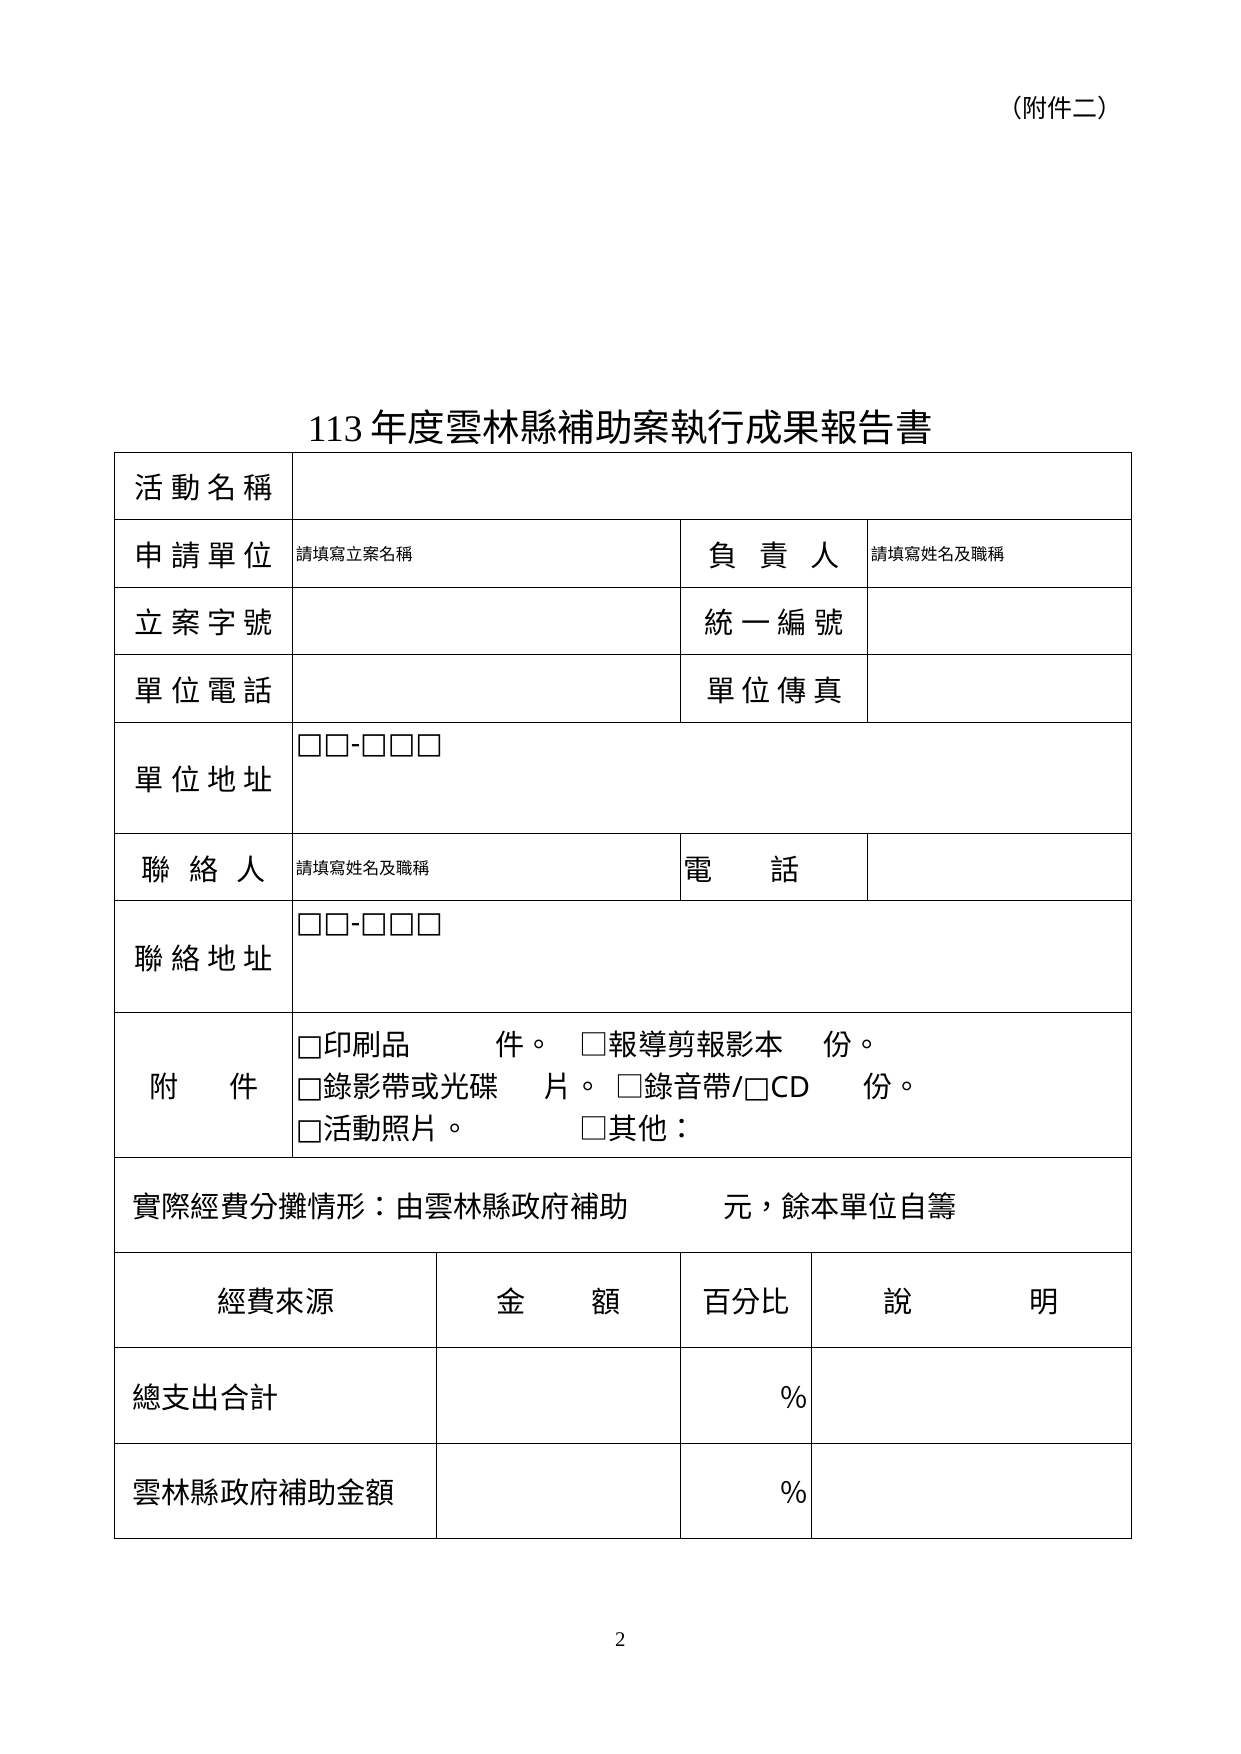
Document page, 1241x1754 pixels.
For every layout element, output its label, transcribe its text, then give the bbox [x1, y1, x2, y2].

table_cell [868, 655, 1131, 722]
table_cell 申 請 單 位 [115, 520, 292, 587]
table_cell [868, 834, 1131, 900]
text 113年度雲林縣補助案執行成果報告書 [118, 397, 1122, 452]
table_cell 電 話 [681, 834, 867, 900]
table_header [293, 453, 1131, 519]
table_cell □□-□□□ [293, 901, 1131, 1012]
table_cell 單 位 傳 真 [681, 655, 867, 722]
table_cell ％ [681, 1444, 811, 1538]
table_cell 說 明 [812, 1253, 1131, 1347]
table_cell 請填寫立案名稱 [293, 520, 680, 587]
table_cell [293, 588, 680, 654]
table_cell [812, 1444, 1131, 1538]
table_cell 百分比 [681, 1253, 811, 1347]
table_cell [868, 588, 1131, 654]
table_cell [437, 1348, 680, 1442]
table_cell 單 位 電 話 [115, 655, 292, 722]
table_cell 金 額 [437, 1253, 680, 1347]
table_cell 實際經費分攤情形：由雲林縣政府補助 元，餘本單位自籌 [115, 1158, 1131, 1252]
table_cell 聯絡人 [115, 834, 292, 900]
table_cell [293, 655, 680, 722]
table_cell 單 位 地 址 [115, 723, 292, 833]
table_cell ％ [681, 1348, 811, 1442]
table_cell [812, 1348, 1131, 1442]
table_cell 聯 絡 地 址 [115, 901, 292, 1012]
table_cell 請填寫姓名及職稱 [293, 834, 680, 900]
table_cell 附 件 [115, 1013, 292, 1157]
table_cell 統 一 編 號 [681, 588, 867, 654]
table_cell □□-□□□ [293, 723, 1131, 833]
table_cell □印刷品 件。 □報導剪報影本 份。 □錄影帶或光碟 片。 □錄音帶/□CD 份。 □活動照片。 □其他： [293, 1013, 1131, 1157]
table_cell [437, 1444, 680, 1538]
table_header 活動名稱 [115, 453, 292, 519]
table_cell 立 案 字 號 [115, 588, 292, 654]
table_cell 雲林縣政府補助金額 [115, 1444, 436, 1538]
table_cell 負責人 [681, 520, 867, 587]
table_cell 經費來源 [115, 1253, 436, 1347]
table_cell 請填寫姓名及職稱 [868, 520, 1131, 587]
table_cell 總支出合計 [115, 1348, 436, 1442]
